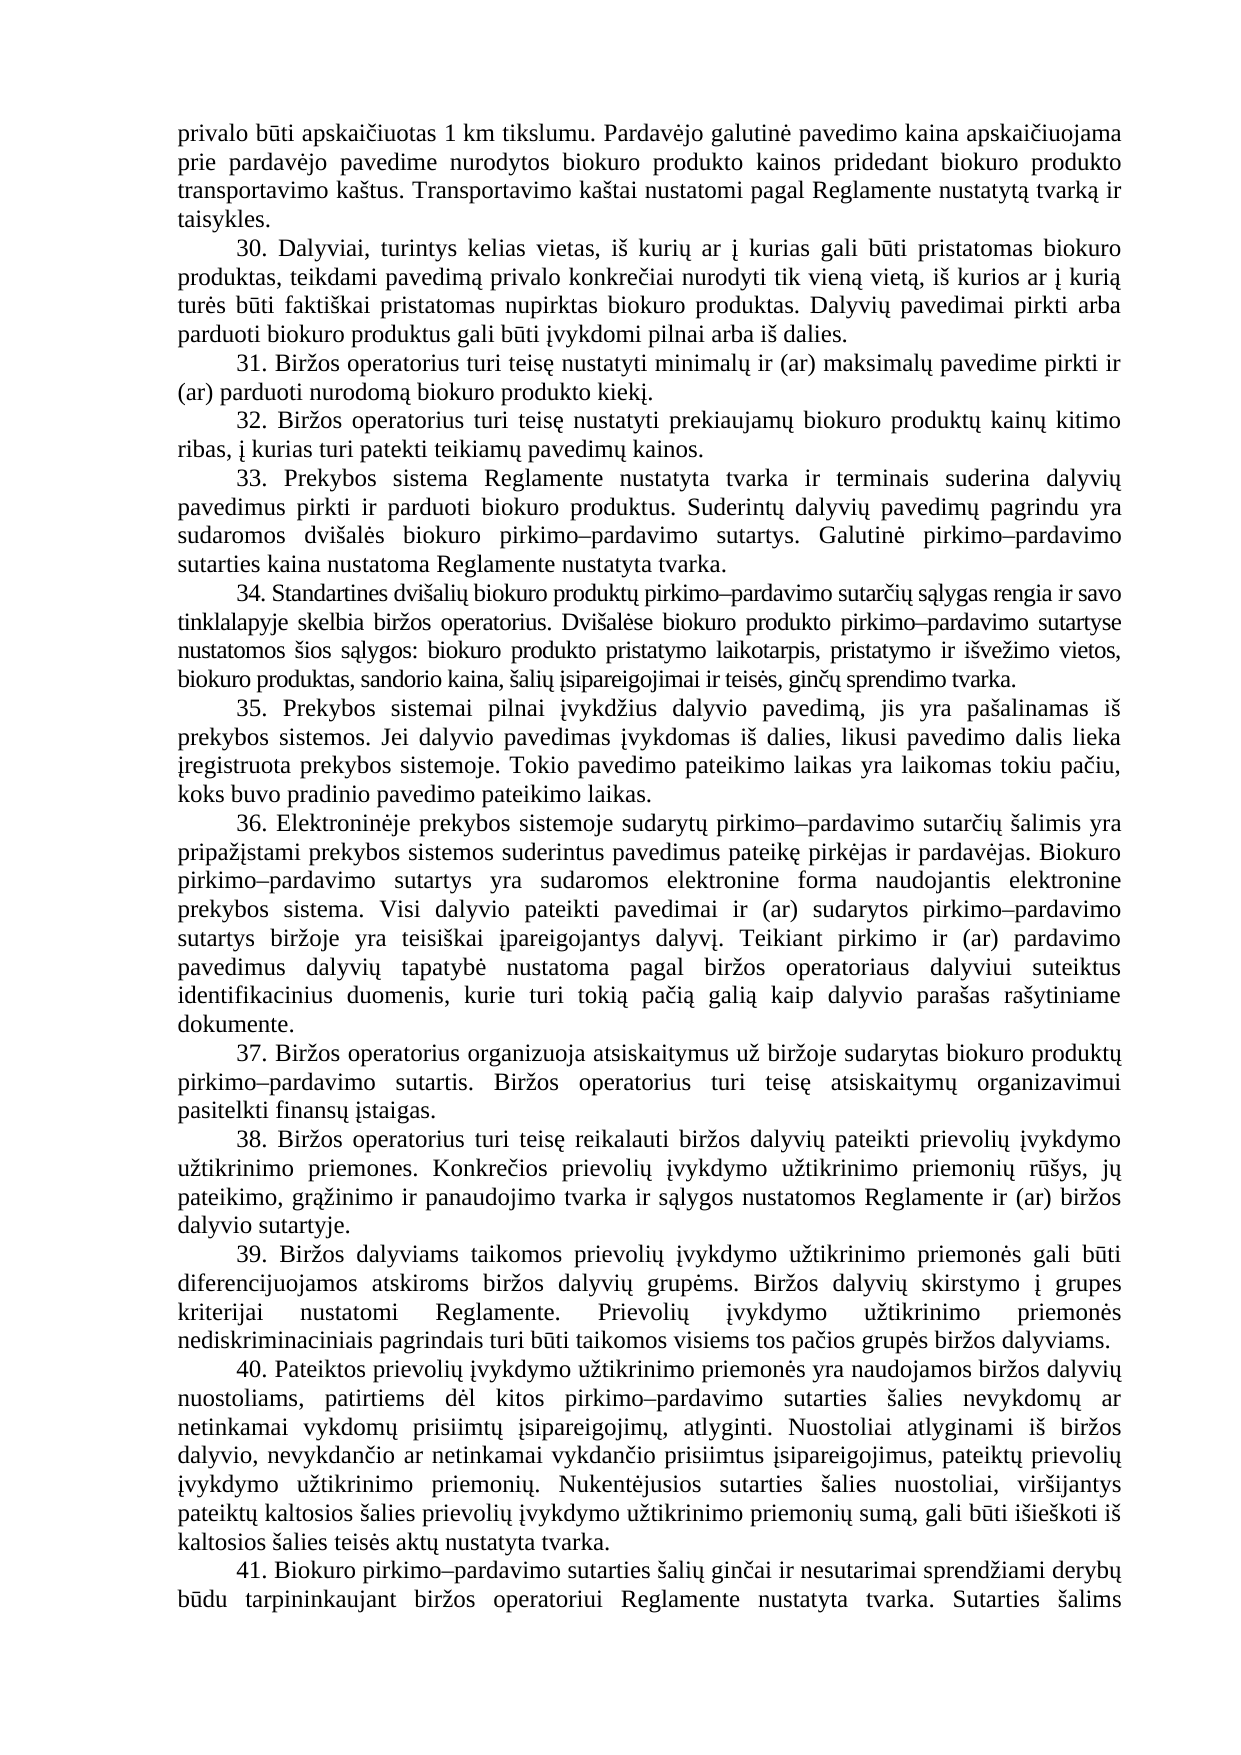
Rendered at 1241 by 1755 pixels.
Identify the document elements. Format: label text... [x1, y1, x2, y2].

text 41. Biokuro pirkimo–pardavimo sutarties šalių ginčai ir nesutarimai sprendžiami derybų būdu tarpininkaujant biržos operatoriui Reglamente nustatyta tvarka. Sutarties šalims [177, 1556, 1122, 1613]
text 38. Biržos operatorius turi teisę reikalauti biržos dalyvių pateikti prievolių įvykdymo užtikrinimo priemones. Konkrečios prievolių įvykdymo užtikrinimo priemonių rūšys, jų pateikimo, grąžinimo ir panaudojimo tvarka ir sąlygos nustatomos Reglamente ir (ar) biržos dalyvio sutartyje. [177, 1124, 1122, 1239]
text 32. Biržos operatorius turi teisę nustatyti prekiaujamų biokuro produktų kainų kitimo ribas, į kurias turi patekti teikiamų pavedimų kainos. [177, 406, 1122, 463]
text 39. Biržos dalyviams taikomos prievolių įvykdymo užtikrinimo priemonės gali būti diferencijuojamos atskiroms biržos dalyvių grupėms. Biržos dalyvių skirstymo į grupes kriterijai nustatomi Reglamente. Prievolių įvykdymo užtikrinimo priemonės nediskriminaciniais pagrindais turi būti taikomos visiems tos pačios grupės biržos dalyviams. [177, 1239, 1122, 1354]
text 34. Standartines dvišalių biokuro produktų pirkimo–pardavimo sutarčių sąlygas rengia ir savo tinklalapyje skelbia biržos operatorius. Dvišalėse biokuro produkto pirkimo–pardavimo sutartyse nustatomos šios sąlygos: biokuro produkto pristatymo laikotarpis, pristatymo ir išvežimo vietos, biokuro produktas, sandorio kaina, šalių įsipareigojimai ir teisės, ginčų sprendimo tvarka. [177, 578, 1122, 693]
text 33. Prekybos sistema Reglamente nustatyta tvarka ir terminais suderina dalyvių pavedimus pirkti ir parduoti biokuro produktus. Suderintų dalyvių pavedimų pagrindu yra sudaromos dvišalės biokuro pirkimo–pardavimo sutartys. Galutinė pirkimo–pardavimo sutarties kaina nustatoma Reglamente nustatyta tvarka. [177, 463, 1122, 578]
text 31. Biržos operatorius turi teisę nustatyti minimalų ir (ar) maksimalų pavedime pirkti ir (ar) parduoti nurodomą biokuro produkto kiekį. [177, 348, 1122, 406]
text 37. Biržos operatorius organizuoja atsiskaitymus už biržoje sudarytas biokuro produktų pirkimo–pardavimo sutartis. Biržos operatorius turi teisę atsiskaitymų organizavimui pasitelkti finansų įstaigas. [177, 1038, 1122, 1124]
text 36. Elektroninėje prekybos sistemoje sudarytų pirkimo–pardavimo sutarčių šalimis yra pripažįstami prekybos sistemos suderintus pavedimus pateikę pirkėjas ir pardavėjas. Biokuro pirkimo–pardavimo sutartys yra sudaromos elektronine forma naudojantis elektronine prekybos sistema. Visi dalyvio pateikti pavedimai ir (ar) sudarytos pirkimo–pardavimo sutartys biržoje yra teisiškai įpareigojantys dalyvį. Teikiant pirkimo ir (ar) pardavimo pavedimus dalyvių tapatybė nustatoma pagal biržos operatoriaus dalyviui suteiktus identifikacinius duomenis, kurie turi tokią pačią galią kaip dalyvio parašas rašytiniame dokumente. [177, 808, 1122, 1038]
text 30. Dalyviai, turintys kelias vietas, iš kurių ar į kurias gali būti pristatomas biokuro produktas, teikdami pavedimą privalo konkrečiai nurodyti tik vieną vietą, iš kurios ar į kurią turės būti faktiškai pristatomas nupirktas biokuro produktas. Dalyvių pavedimai pirkti arba parduoti biokuro produktus gali būti įvykdomi pilnai arba iš dalies. [177, 233, 1122, 348]
text 40. Pateiktos prievolių įvykdymo užtikrinimo priemonės yra naudojamos biržos dalyvių nuostoliams, patirtiems dėl kitos pirkimo–pardavimo sutarties šalies nevykdomų ar netinkamai vykdomų prisiimtų įsipareigojimų, atlyginti. Nuostoliai atlyginami iš biržos dalyvio, nevykdančio ar netinkamai vykdančio prisiimtus įsipareigojimus, pateiktų prievolių įvykdymo užtikrinimo priemonių. Nukentėjusios sutarties šalies nuostoliai, viršijantys pateiktų kaltosios šalies prievolių įvykdymo užtikrinimo priemonių sumą, gali būti išieškoti iš kaltosios šalies teisės aktų nustatyta tvarka. [177, 1354, 1122, 1556]
text 35. Prekybos sistemai pilnai įvykdžius dalyvio pavedimą, jis yra pašalinamas iš prekybos sistemos. Jei dalyvio pavedimas įvykdomas iš dalies, likusi pavedimo dalis lieka įregistruota prekybos sistemoje. Tokio pavedimo pateikimo laikas yra laikomas tokiu pačiu, koks buvo pradinio pavedimo pateikimo laikas. [177, 693, 1122, 808]
text privalo būti apskaičiuotas 1 km tikslumu. Pardavėjo galutinė pavedimo kaina apskaičiuojama prie pardavėjo pavedime nurodytos biokuro produkto kainos pridedant biokuro produkto transportavimo kaštus. Transportavimo kaštai nustatomi pagal Reglamente nustatytą tvarką ir taisykles. [177, 118, 1122, 233]
